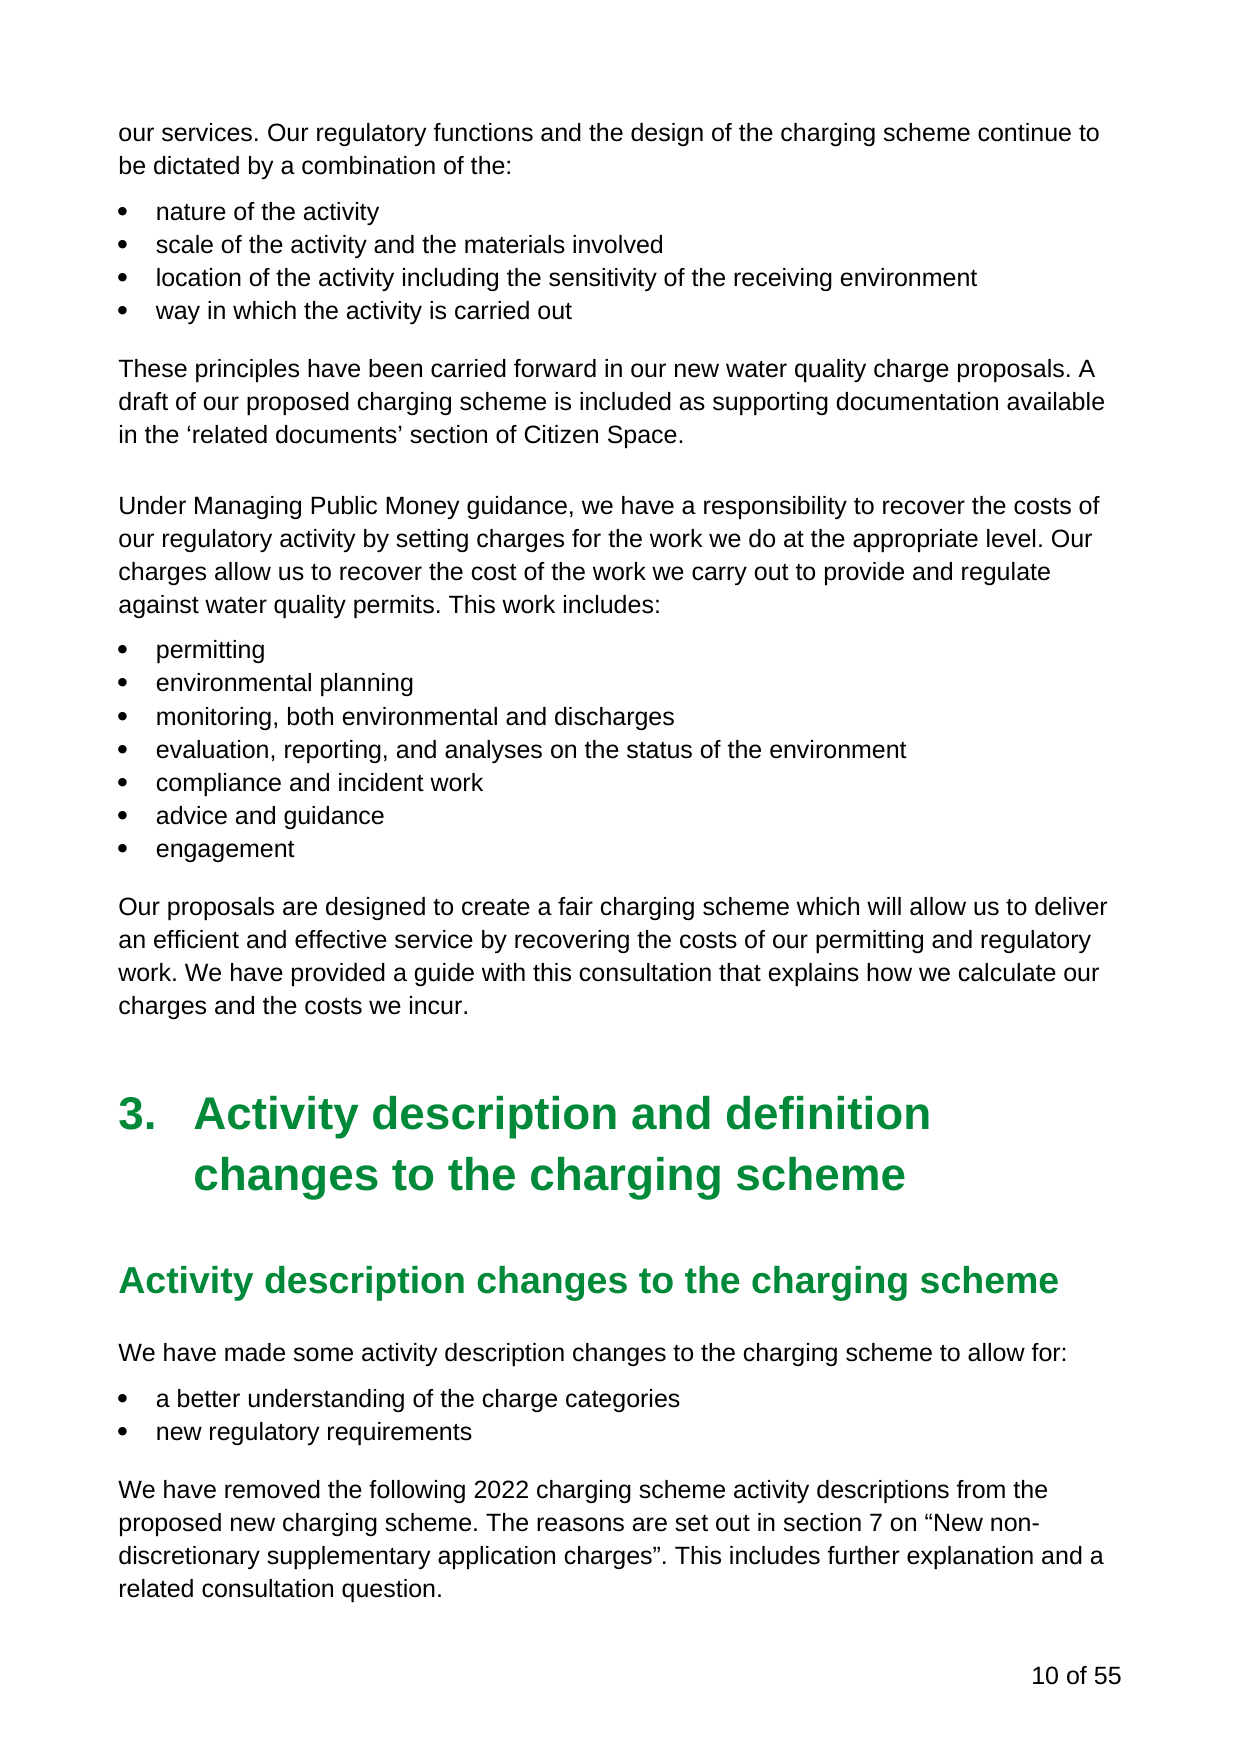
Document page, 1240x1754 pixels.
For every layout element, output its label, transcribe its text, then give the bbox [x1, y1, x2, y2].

subtitle Activity description changes to the charging scheme [118, 1258, 1121, 1301]
text These principles have been carried forward in our new water quality charge proposals. A draft of our proposed charging scheme is included as supporting documentation available in the ‘related documents’ section of Citizen Space. [118, 354, 1121, 449]
text our services. Our regulatory functions and the design of the charging scheme continue to be dictated by a combination of the: [118, 118, 1121, 180]
list nature of the activity [118, 197, 1121, 226]
text Our proposals are designed to create a fair charging scheme which will allow us to deliver an efficient and effective service by recovering the costs of our permitting and regulatory work. We have provided a guide with this consultation that explains how we calculate our charges and the costs we incur. [118, 892, 1121, 1020]
text We have removed the following 2022 charging scheme activity descriptions from the proposed new charging scheme. The reasons are set out in section 7 on “New non-discretionary supplementary application charges”. This includes further explanation and a related consultation question. [118, 1475, 1121, 1603]
subtitle Activity description and definition changes to the charging scheme [118, 1087, 1121, 1200]
list environmental planning [118, 668, 1121, 697]
list way in which the activity is carried out [118, 296, 1121, 325]
list engagement [118, 834, 1121, 863]
list location of the activity including the sensitivity of the receiving environment [118, 263, 1121, 292]
list a better understanding of the charge categories [118, 1384, 1121, 1413]
list new regulatory requirements [118, 1417, 1121, 1446]
text We have made some activity description changes to the charging scheme to allow for: [118, 1338, 1121, 1367]
list compliance and incident work [118, 768, 1121, 797]
list scale of the activity and the materials involved [118, 230, 1121, 259]
text Under Managing Public Money guidance, we have a responsibility to recover the costs of our regulatory activity by setting charges for the work we do at the appropriate level. Our charges allow us to recover the cost of the work we carry out to provide and regulate against water quality permits. This work includes: [118, 491, 1121, 618]
list advice and guidance [118, 801, 1121, 830]
list evaluation, reporting, and analyses on the status of the environment [118, 735, 1121, 763]
list monitoring, both environmental and discharges [118, 702, 1121, 730]
list permitting [118, 635, 1121, 664]
